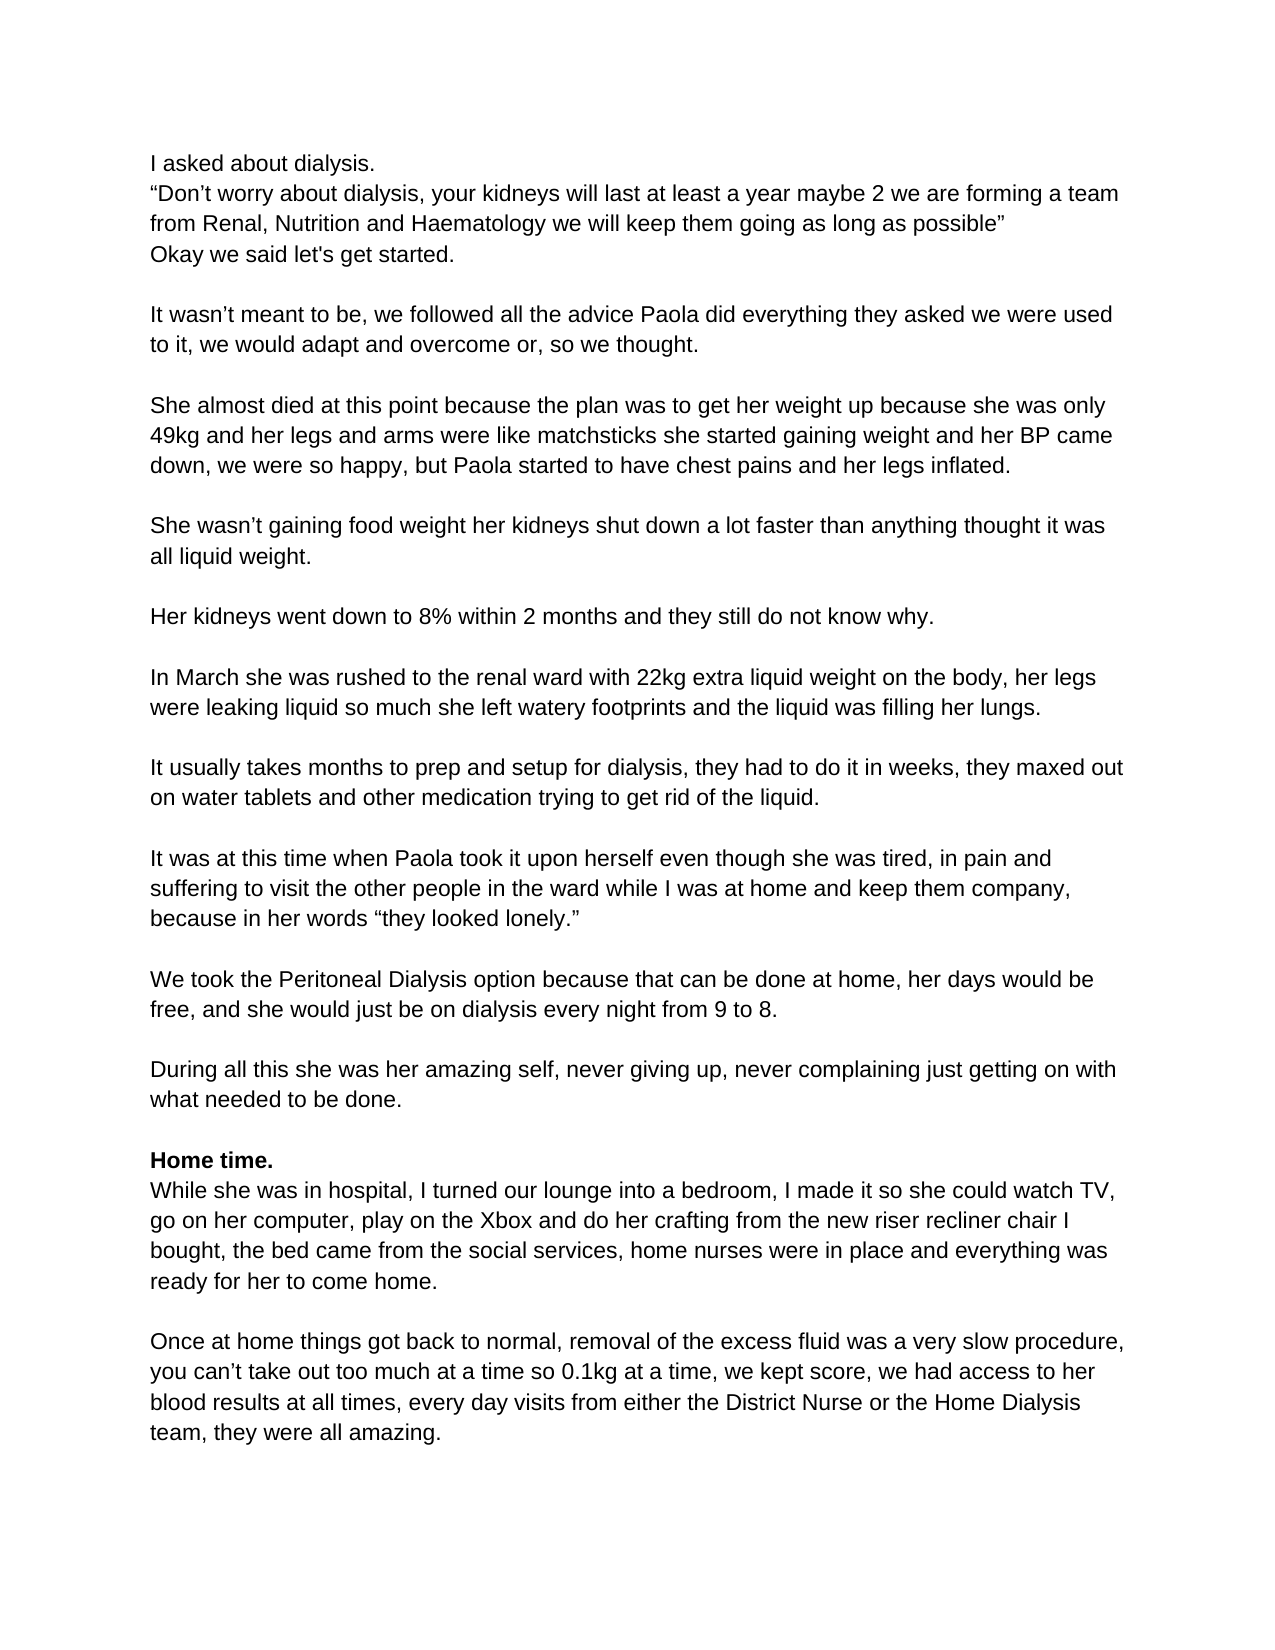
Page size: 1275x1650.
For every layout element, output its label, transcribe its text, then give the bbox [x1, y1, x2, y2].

text Her kidneys went down to 8% within 2 months and they still do not know why. [150, 603, 1125, 629]
text We took the Peritoneal Dialysis option because that can be done at home, her days would be free, and she would just be on dialysis every night from 9 to 8. [150, 966, 1125, 1022]
text It wasn’t meant to be, we followed all the advice Paola did everything they asked we were used to it, we would adapt and overcome or, so we thought. [150, 301, 1125, 358]
text It was at this time when Paola took it upon herself even though she was tired, in pain and suffering to visit the other people in the ward while I was at home and keep them company, because in her words “they looked lonely.” [150, 845, 1125, 932]
text While she was in hospital, I turned our lounge into a bedroom, I made it so she could watch TV, go on her computer, play on the Xbox and do her crafting from the new riser recliner chair I bought, the bed came from the social services, home nurses were in place and everything was ready for her to come home. [150, 1177, 1125, 1294]
text Home time. [150, 1147, 1125, 1173]
text It usually takes months to prep and setup for dialysis, they had to do it in weeks, they maxed out on water tablets and other medication trying to get rid of the liquid. [150, 754, 1125, 811]
text “Don’t worry about dialysis, your kidneys will last at least a year maybe 2 we are forming a team from Renal, Nutrition and Haematology we will keep them going as long as possible” [150, 180, 1125, 237]
text In March she was rushed to the renal ward with 22kg extra liquid weight on the body, her legs were leaking liquid so much she left watery footprints and the liquid was filling her lungs. [150, 663, 1125, 720]
text During all this she was her amazing self, never giving up, never complaining just getting on with what needed to be done. [150, 1056, 1125, 1113]
text I asked about dialysis. [150, 150, 1125, 176]
text Okay we said let's get started. [150, 241, 1125, 267]
text Once at home things got back to normal, removal of the excess fluid was a very slow procedure, you can’t take out too much at a time so 0.1kg at a time, we kept score, we had access to her blood results at all times, every day visits from either the District Nurse or the Home Dialysis team, they were all amazing. [150, 1328, 1125, 1445]
text She wasn’t gaining food weight her kidneys shut down a lot faster than anything thought it was all liquid weight. [150, 512, 1125, 569]
text She almost died at this point because the plan was to get her weight up because she was only 49kg and her legs and arms were like matchsticks she started gaining weight and her BP came down, we were so happy, but Paola started to have chest pains and her legs inflated. [150, 392, 1125, 478]
